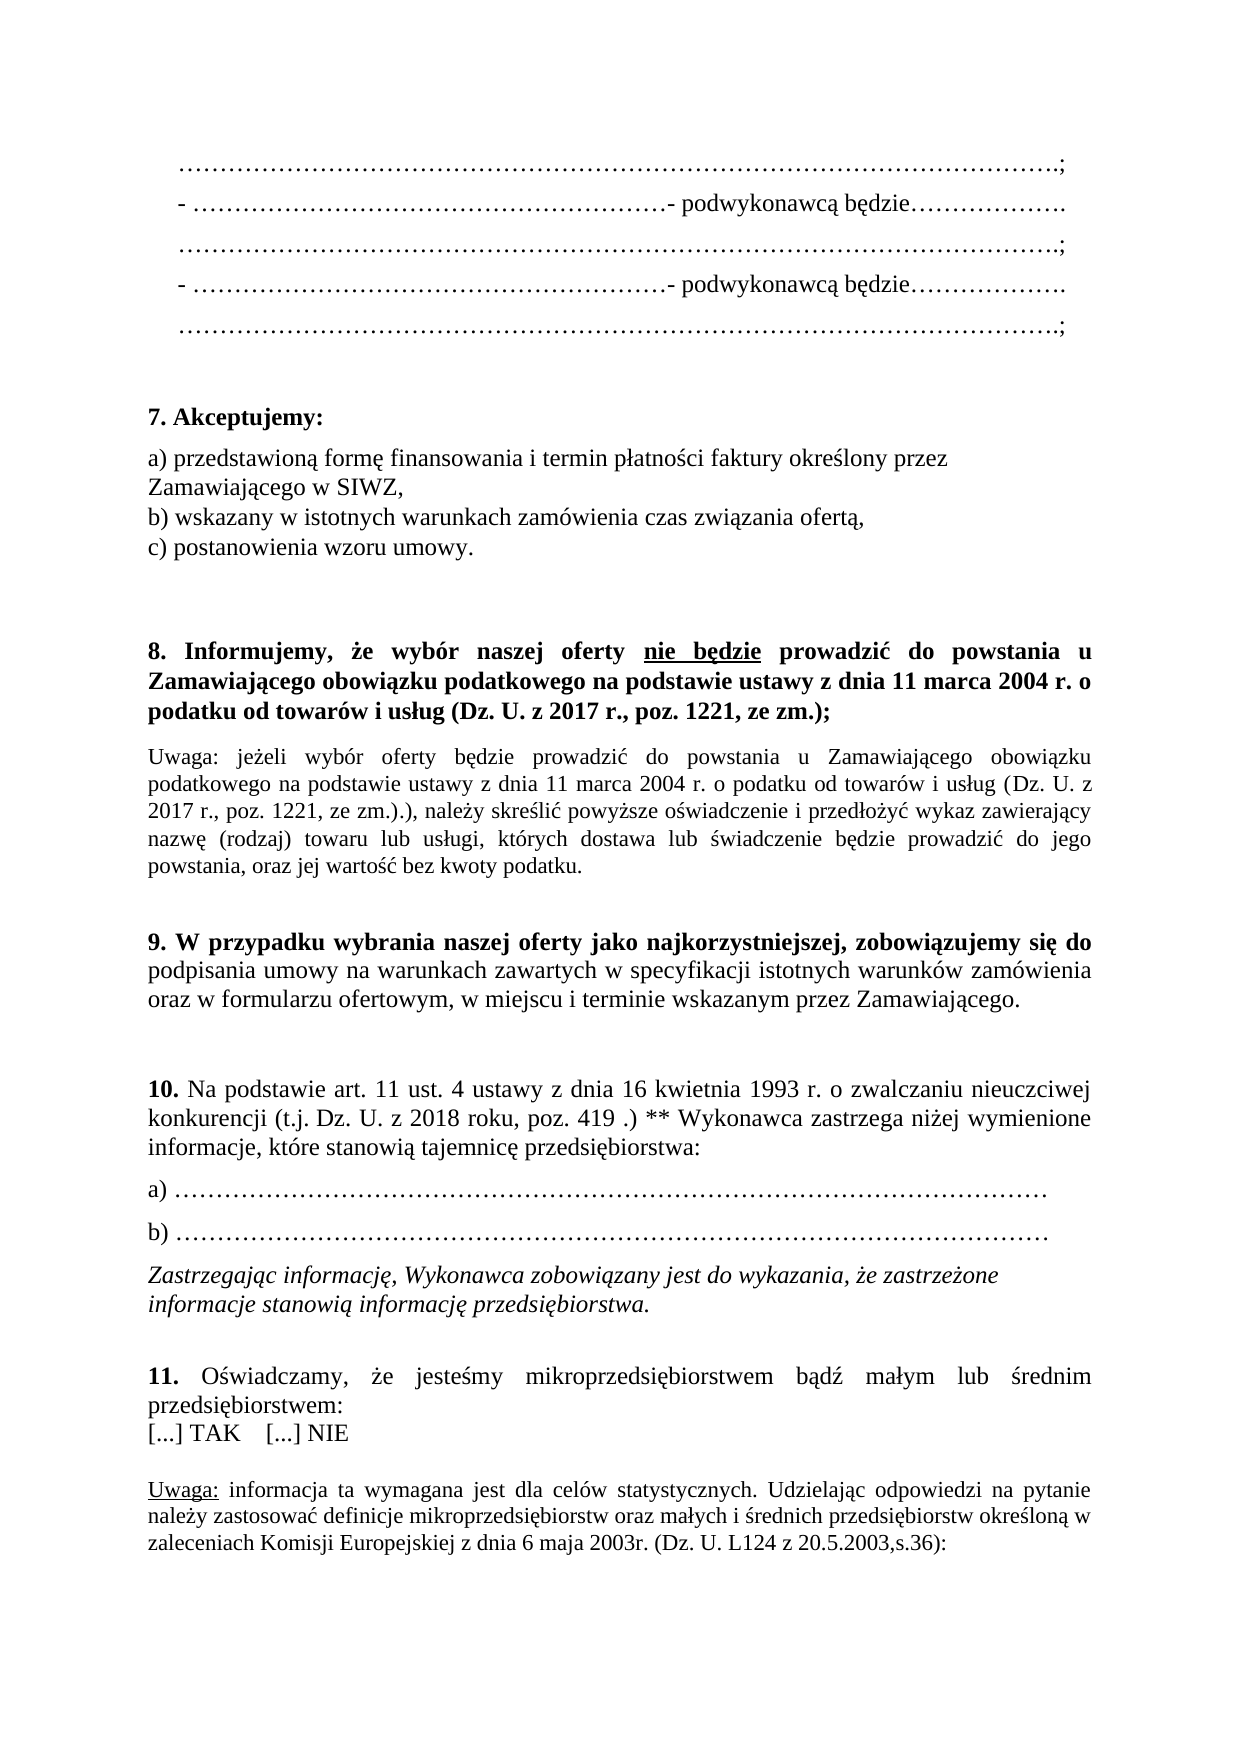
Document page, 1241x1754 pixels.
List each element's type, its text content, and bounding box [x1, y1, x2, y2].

text - …………………………………………………- podwykonawcą będzie………………. [177, 269, 1093, 298]
text 11. Oświadczamy, że jesteśmy mikroprzedsiębiorstwem bądź małym lub średnim przedsiębiorstwem: [148, 1361, 1093, 1418]
text 7. Akceptujemy: [148, 402, 1093, 431]
text a) przedstawioną formę finansowania i termin płatności faktury określony przez Zamawiającego w SIWZ, [148, 443, 1093, 500]
text …………………………………………………………………………………………….; [177, 148, 1093, 176]
text a) …………………………………………………………………………………………… [148, 1174, 1093, 1203]
text Uwaga: jeżeli wybór oferty będzie prowadzić do powstania u Zamawiającego obowiązku podatkowego na podstawie ustawy z dnia 11 marca 2004 r. o podatku od towarów i usług (Dz. U. z 2017 r., poz. 1221, ze zm.).), należy skreślić powyższe oświadczenie i przedłożyć wykaz zawierający nazwę (rodzaj) towaru lub usługi, których dostawa lub świadczenie będzie prowadzić do jego powstania, oraz jej wartość bez kwoty podatku. [148, 743, 1093, 879]
text …………………………………………………………………………………………….; [177, 310, 1093, 339]
text Uwaga: informacja ta wymagana jest dla celów statystycznych. Udzielając odpowiedzi na pytanie należy zastosować definicje mikroprzedsiębiorstw oraz małych i średnich przedsiębiorstw określoną w zaleceniach Komisji Europejskiej z dnia 6 maja 2003r. (Dz. U. L124 z 20.5.2003,s.36): [148, 1476, 1093, 1555]
text b) wskazany w istotnych warunkach zamówienia czas związania ofertą, [148, 502, 1093, 531]
text …………………………………………………………………………………………….; [177, 229, 1093, 258]
text c) postanowienia wzoru umowy. [148, 532, 1093, 561]
text 8. Informujemy, że wybór naszej oferty nie będzie prowadzić do powstania u Zamawiającego obowiązku podatkowego na podstawie ustawy z dnia 11 marca 2004 r. o podatku od towarów i usług (Dz. U. z 2017 r., poz. 1221, ze zm.); [148, 636, 1093, 725]
text [...] TAK [...] NIE [148, 1418, 1093, 1447]
text - …………………………………………………- podwykonawcą będzie………………. [177, 188, 1093, 217]
text 10. Na podstawie art. 11 ust. 4 ustawy z dnia 16 kwietnia 1993 r. o zwalczaniu nieuczciwej konkurencji (t.j. Dz. U. z 2018 roku, poz. 419 .) ** Wykonawca zastrzega niżej wymienione informacje, które stanowią tajemnicę przedsiębiorstwa: [148, 1074, 1093, 1160]
text Zastrzegając informację, Wykonawca zobowiązany jest do wykazania, że zastrzeżone informacje stanowią informację przedsiębiorstwa. [148, 1261, 1093, 1318]
text b) …………………………………………………………………………………………… [148, 1217, 1093, 1246]
text 9. W przypadku wybrania naszej oferty jako najkorzystniejszej, zobowiązujemy się do podpisania umowy na warunkach zawartych w specyfikacji istotnych warunków zamówienia oraz w formularzu ofertowym, w miejscu i terminie wskazanym przez Zamawiającego. [148, 927, 1093, 1013]
